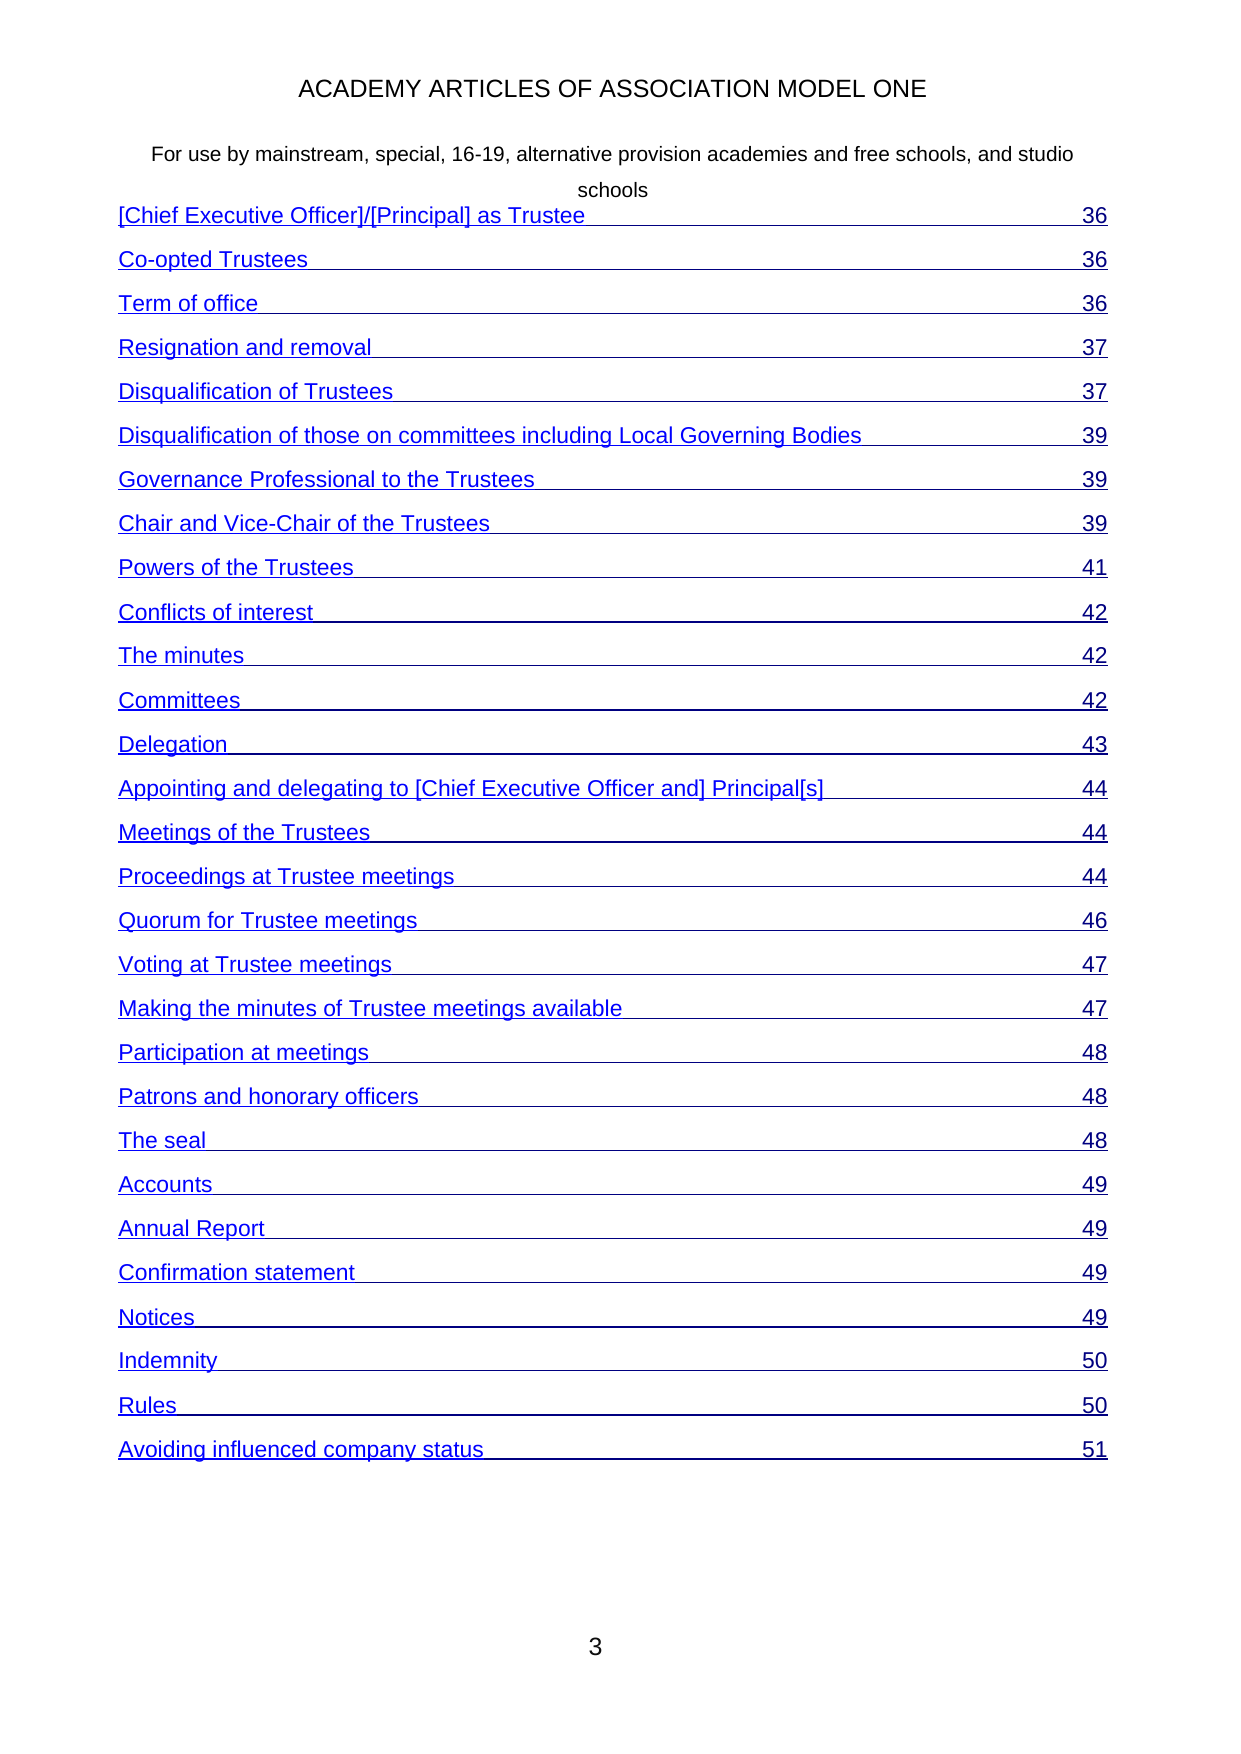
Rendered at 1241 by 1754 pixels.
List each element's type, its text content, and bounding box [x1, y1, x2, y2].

text Quorum for Trustee meetings 46 [118, 907, 1107, 930]
text Voting at Trustee meetings 47 [118, 951, 1107, 974]
text Appointing and delegating to [Chief Executive Officer and] Principal[s] 44 [118, 775, 1107, 798]
text Co-opted Trustees 36 [118, 246, 1107, 269]
text Participation at meetings 48 [118, 1039, 1107, 1062]
text Conflicts of interest 42 [118, 598, 1107, 621]
text The minutes 42 [118, 642, 1107, 665]
text Confirmation statement 49 [118, 1259, 1107, 1282]
text Notices 49 [118, 1303, 1107, 1326]
text Indemnity 50 [118, 1347, 1107, 1370]
text Rules 50 [118, 1392, 1107, 1414]
text [Chief Executive Officer]/[Principal] as Trustee 36 [118, 202, 1107, 225]
text Avoiding influenced company status 51 [118, 1436, 1107, 1458]
text Governance Professional to the Trustees 39 [118, 466, 1107, 489]
text Patrons and honorary officers 48 [118, 1083, 1107, 1106]
text Chair and Vice-Chair of the Trustees 39 [118, 510, 1107, 533]
text The seal 48 [118, 1127, 1107, 1150]
text Resignation and removal 37 [118, 334, 1107, 357]
text Proceedings at Trustee meetings 44 [118, 863, 1107, 886]
text Disqualification of Trustees 37 [118, 378, 1107, 401]
text Powers of the Trustees 41 [118, 554, 1107, 577]
text Delegation 43 [118, 731, 1107, 753]
text Making the minutes of Trustee meetings available 47 [118, 995, 1107, 1018]
text Annual Report 49 [118, 1215, 1107, 1238]
text Disqualification of those on committees including Local Governing Bodies 39 [118, 422, 1107, 445]
text Term of office 36 [118, 290, 1107, 313]
text Meetings of the Trustees 44 [118, 819, 1107, 841]
text Committees 42 [118, 687, 1107, 709]
text Accounts 49 [118, 1171, 1107, 1194]
